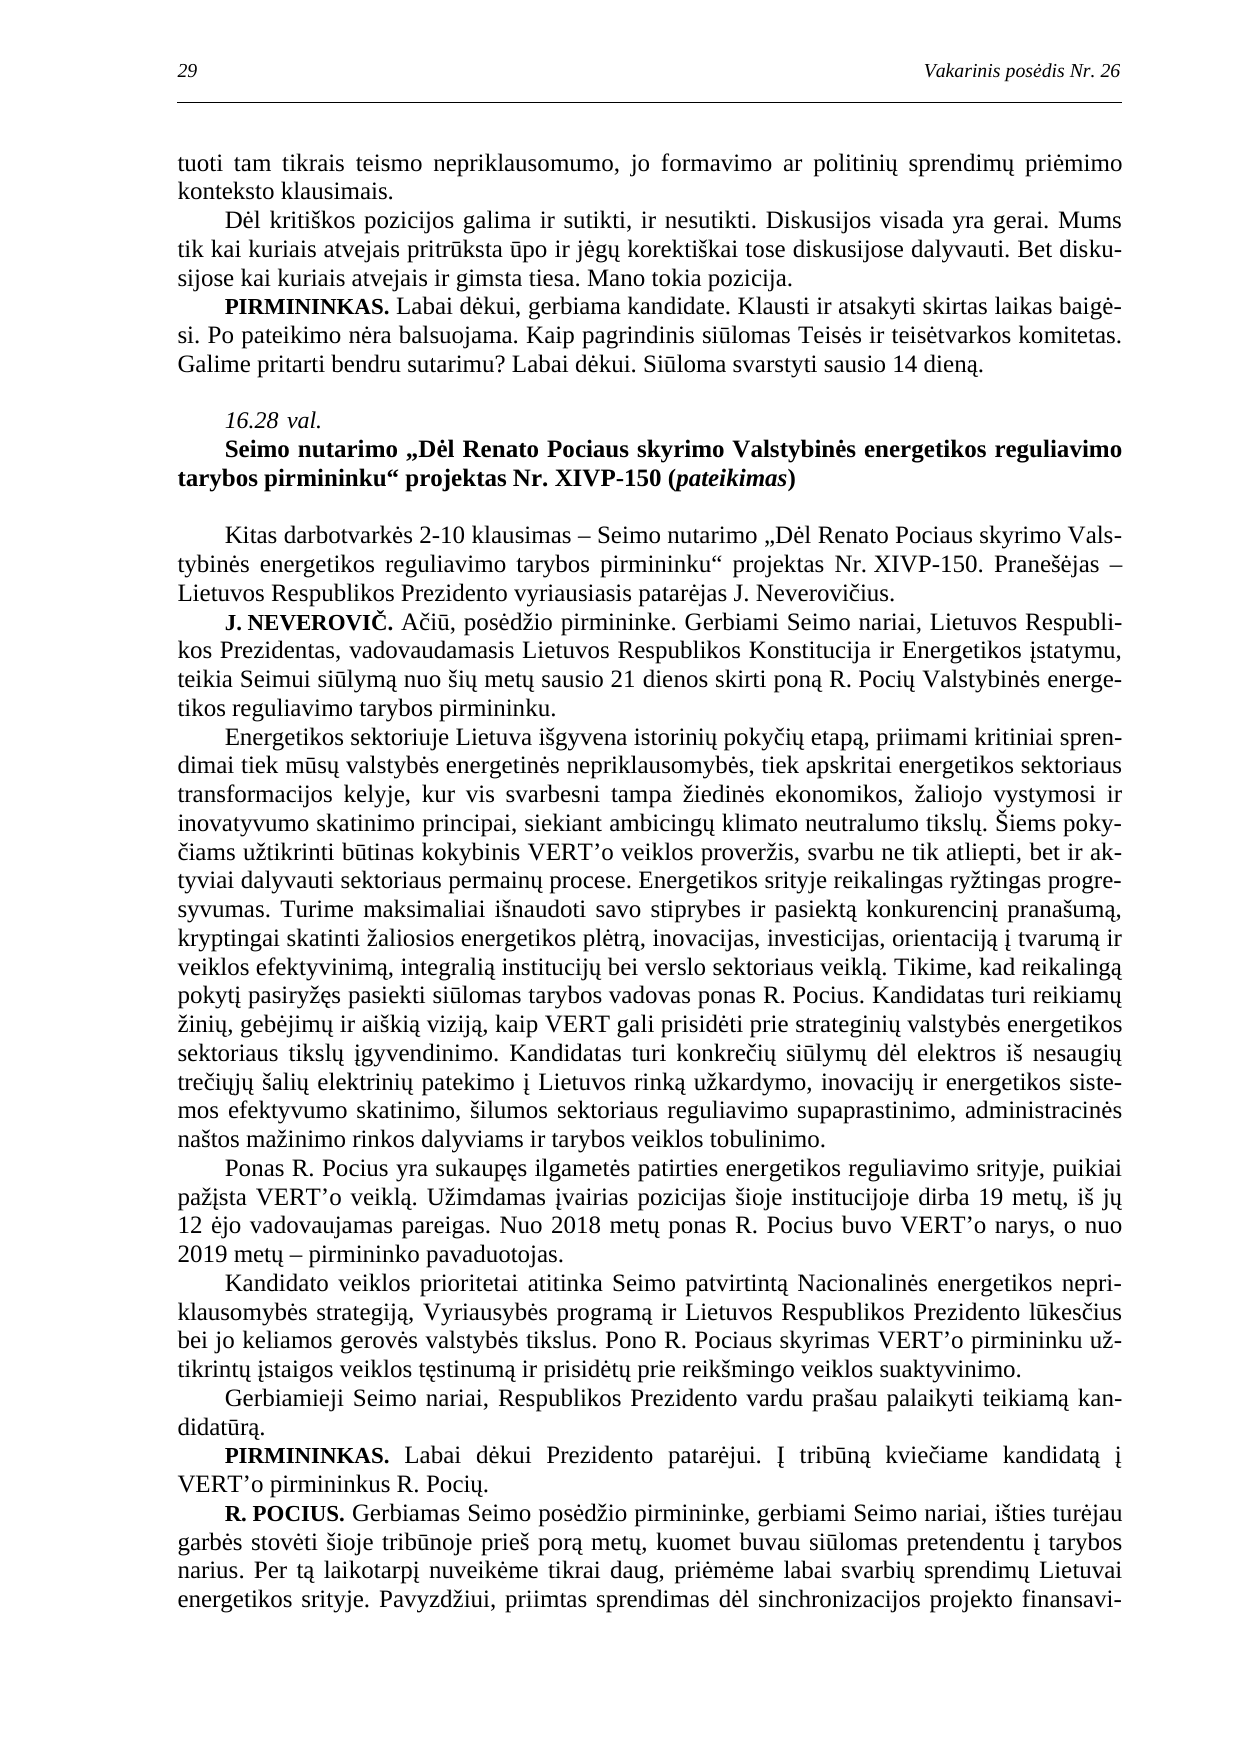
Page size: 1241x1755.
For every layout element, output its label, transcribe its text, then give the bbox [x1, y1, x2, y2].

text Sei­mo nu­ta­ri­mo „Dėl Re­na­to Po­ciaus sky­ri­mo Vals­ty­bi­nės ener­ge­ti­kos re­gu­lia­vi­mo ta­ry­bos pir­mi­nin­ku“ pro­jek­tas Nr. XIVP-150 (pa­tei­ki­mas) [177, 434, 1122, 492]
text Kan­di­da­to veik­los pri­ori­te­tai ati­tin­ka Sei­mo pa­tvir­tin­tą Na­cio­na­li­nės ener­ge­ti­kos ne­pri­klau­so­my­bės stra­te­gi­ją, Vy­riau­sy­bės pro­gra­mą ir Lie­tu­vos Res­pub­li­kos Pre­zi­den­to lū­kes­čius bei jo ke­lia­mos ge­ro­vės vals­ty­bės tiks­lus. Po­no R. Po­ciaus sky­ri­mas VERT’o pir­mi­nin­ku už­tik­rin­tų įstai­gos veik­los tęs­ti­nu­mą ir pri­si­dė­tų prie reikš­min­go veik­los su­ak­ty­vi­ni­mo. [177, 1268, 1122, 1383]
text Ki­tas dar­bo­tvarkės 2-10 klau­si­mas – Sei­mo nu­ta­ri­mo „Dėl Re­na­to Po­ciaus sky­ri­mo Vals­ty­bi­nės ener­ge­ti­kos re­gu­lia­vi­mo ta­ry­bos pir­mi­nin­ku“ pro­jek­tas Nr. XIVP-150. Pra­ne­šė­jas – Lie­tu­vos Res­pub­li­kos Pre­zi­den­to vy­riau­sia­sis pa­ta­rė­jas J. Ne­ve­ro­vi­čius. [177, 520, 1122, 607]
text Po­nas R. Po­cius yra su­kau­pęs il­ga­me­tės pa­tir­ties ener­ge­ti­kos re­gu­lia­vi­mo sri­ty­je, pui­kiai pa­žįs­ta VERT’o veik­lą. Už­im­da­mas įvai­rias po­zi­ci­jas šio­je ins­ti­tu­ci­jo­je dir­ba 19 me­tų, iš jų 12 ėjo va­do­vau­ja­mas pa­rei­gas. Nuo 2018 me­tų po­nas R. Po­cius bu­vo VERT’o na­rys, o nuo 2019 me­tų – pir­mi­nin­ko pa­va­duo­to­jas. [177, 1153, 1122, 1268]
text Dėl kri­tiš­kos po­zi­ci­jos ga­li­ma ir su­tik­ti, ir ne­su­tik­ti. Dis­ku­si­jos vi­sa­da yra ge­rai. Mums tik kai ku­riais at­ve­jais pri­trūks­ta ūpo ir jė­gų ko­rek­tiš­kai to­se dis­ku­si­jo­se da­ly­vau­ti. Bet dis­ku­si­jo­se kai ku­riais at­ve­jais ir gims­ta tie­sa. Ma­no to­kia po­zi­ci­ja. [177, 205, 1122, 291]
text Ener­ge­ti­kos sek­to­riu­je Lie­tu­va iš­gy­ve­na is­to­ri­nių po­ky­čių eta­pą, pri­ima­mi kri­ti­niai spren­di­mai tiek mū­sų vals­ty­bės ener­ge­ti­nės ne­pri­klau­so­my­bės, tiek ap­skri­tai ener­ge­ti­kos sek­to­riaus trans­for­ma­ci­jos ke­ly­je, kur vis svar­bes­ni tam­pa žie­di­nės eko­no­mi­kos, ža­lio­jo vys­ty­mo­si ir ino­va­ty­vu­mo ska­ti­ni­mo prin­ci­pai, sie­kiant am­bi­cin­gų kli­ma­to neut­ra­lu­mo tiks­lų. Šiems po­ky­čiams už­tik­rin­ti bū­ti­nas ko­ky­bi­nis VERT’o veik­los pro­ver­žis, svar­bu ne tik at­liep­ti, bet ir ak­ty­viai da­ly­vau­ti sek­to­riaus per­mai­nų pro­ce­se. Ener­ge­ti­kos sri­ty­je rei­ka­lin­gas ryž­tin­gas pro­gre­sy­vu­mas. Tu­ri­me mak­si­ma­liai iš­nau­do­ti sa­vo stip­ry­bes ir pa­siek­tą kon­ku­ren­ci­nį pra­na­šu­mą, kryp­tin­gai ska­tin­ti ža­lio­sios ener­ge­ti­kos plėt­rą, ino­va­ci­jas, in­ves­ti­ci­jas, orien­ta­ci­ją į tva­ru­mą ir veik­los efek­ty­vi­ni­mą, in­te­gralią ins­ti­tu­ci­jų bei ver­slo sek­to­riaus veik­lą. Ti­ki­me, kad rei­ka­lin­gą po­ky­tį pa­si­ry­žęs pa­siek­ti siū­lo­mas ta­ry­bos va­do­vas po­nas R. Po­cius. Kan­di­da­tas tu­ri rei­kia­mų ži­nių, ge­bė­ji­mų ir aiš­kią vi­zi­ją, kaip VERT ga­li pri­si­dė­ti prie stra­te­gi­nių vals­ty­bės ener­ge­ti­kos sek­to­riaus tiks­lų įgy­ven­di­ni­mo. Kan­di­da­tas tu­ri kon­kre­čių siū­ly­mų dėl elek­tros iš ne­sau­gių tre­čių­jų ša­lių elek­tri­nių pa­te­ki­mo į Lie­tu­vos rin­ką už­kar­dy­mo, ino­va­ci­jų ir ener­ge­ti­kos sis­te­mos efek­ty­vu­mo ska­ti­ni­mo, ši­lu­mos sek­to­riaus re­gu­lia­vi­mo su­pap­ras­ti­ni­mo, ad­mi­nist­ra­ci­nės naš­tos ma­ži­ni­mo rin­kos da­ly­viams ir ta­ry­bos veik­los to­bu­li­ni­mo. [177, 722, 1122, 1153]
text R. POCIUS. Ger­bia­mas Sei­mo po­sė­džio pir­mi­nin­ke, ger­bia­mi Sei­mo na­riai, iš­ties tu­rė­jau gar­bės sto­vė­ti šio­je tri­bū­no­je prieš po­rą me­tų, kuo­met bu­vau siū­lo­mas pre­ten­den­tu į ta­ry­bos na­rius. Per tą lai­ko­tar­pį nu­vei­kė­me tik­rai daug, pri­ėmė­me la­bai svar­bių spren­di­mų Lie­tu­vai ener­ge­ti­kos sri­ty­je. Pa­vyz­džiui, pri­im­tas spren­di­mas dėl sin­chro­ni­za­ci­jos pro­jek­to fi­nan­sa­vi­ [177, 1498, 1122, 1613]
text Ger­bia­mie­ji Sei­mo na­riai, Res­pub­li­kos Pre­zi­den­to var­du pra­šau pa­lai­ky­ti tei­kia­mą kan­dida­tū­rą. [177, 1383, 1122, 1440]
text PIRMININKAS. La­bai dė­kui, ger­bia­ma kan­di­da­te. Klaus­ti ir at­sa­ky­ti skir­tas lai­kas bai­gė­si. Po pa­tei­ki­mo nė­ra bal­suo­ja­ma. Kaip pa­grin­di­nis siū­lo­mas Tei­sės ir tei­sėt­var­kos ko­mi­te­tas. Ga­li­me pri­tar­ti ben­dru su­ta­ri­mu? La­bai dė­kui. Siū­lo­ma svars­ty­ti sau­sio 14 die­ną. [177, 291, 1122, 378]
text tuo­ti tam tik­rais teis­mo ne­pri­klau­so­mu­mo, jo for­ma­vi­mo ar po­li­ti­nių spren­di­mų pri­ėmi­mo kon­teks­to klau­si­mais. [177, 148, 1122, 205]
text PIRMININKAS. La­bai dė­kui Pre­zi­den­to pa­ta­rė­jui. Į tri­bū­ną kvie­čia­me kan­di­da­tą į VERT’o pir­mi­nin­kus R. Po­cių. [177, 1440, 1122, 1498]
text 16.28 val. [224, 406, 1122, 434]
text J. NEVEROVIČ. Ačiū, po­sė­džio pir­mi­nin­ke. Ger­bia­mi Sei­mo na­riai, Lie­tu­vos Res­pub­li­kos Pre­zi­den­tas, va­do­vau­da­ma­sis Lie­tu­vos Res­pub­li­kos Kon­sti­tu­ci­ja ir Ener­ge­ti­kos įsta­ty­mu, tei­kia Sei­mui siū­ly­mą nuo šių me­tų sau­sio 21 die­nos skir­ti po­ną R. Po­cių Vals­ty­bi­nės ener­ge­ti­kos re­gu­lia­vi­mo ta­ry­bos pir­mi­nin­ku. [177, 607, 1122, 722]
